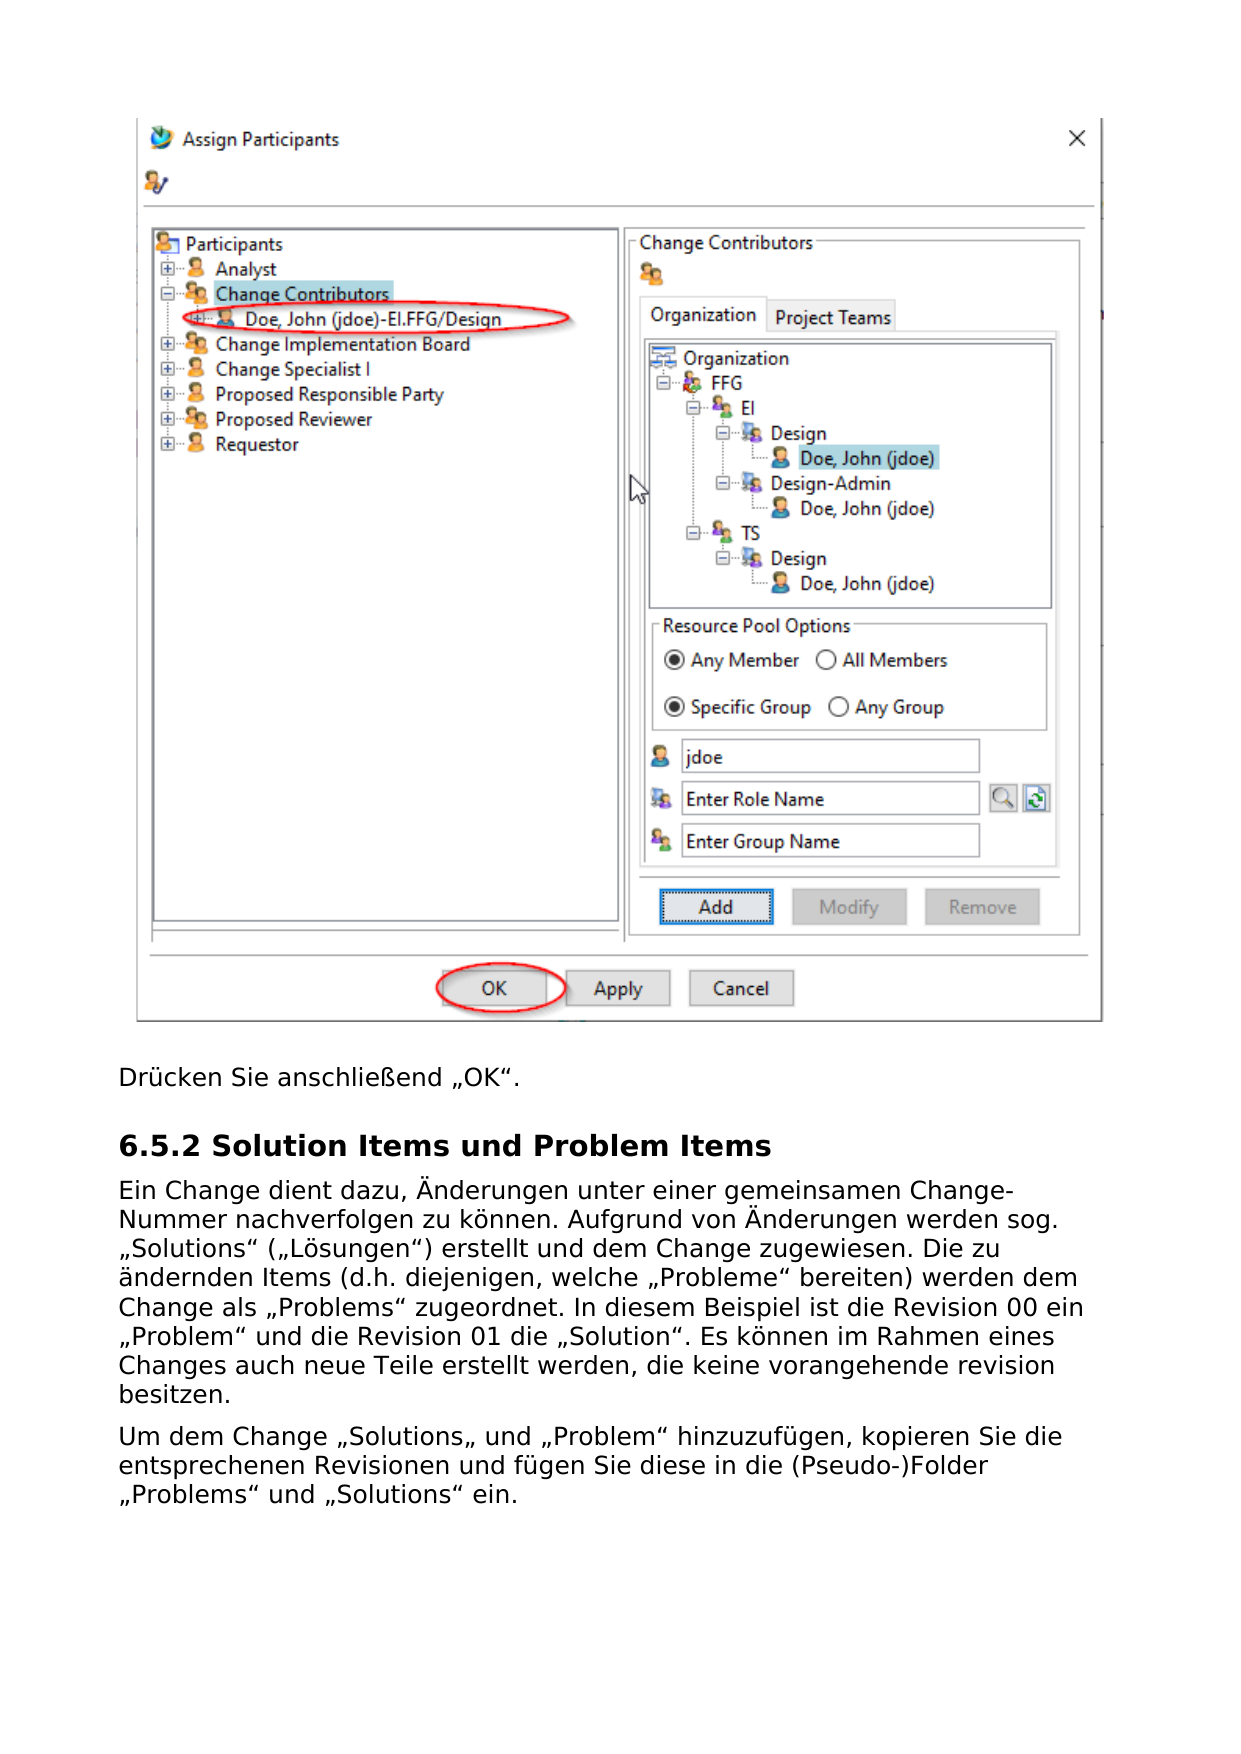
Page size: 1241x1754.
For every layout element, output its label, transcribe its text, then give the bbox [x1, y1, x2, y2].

text Drücken Sie anschließend „OK“. [118, 1063, 1122, 1092]
text Ein Change dient dazu, Änderungen unter einer gemeinsamen Change-Nummer nachverfolgen zu können. Aufgrund von Änderungen werden sog. „Solutions“ („Lösungen“) erstellt und dem Change zugewiesen. Die zu ändernden Items (d.h. diejenigen, welche „Probleme“ bereiten) werden dem Change als „Problems“ zugeordnet. In diesem Beispiel ist die Revision 00 ein „Problem“ und die Revision 01 die „Solution“. Es können im Rahmen eines Changes auch neue Teile erstellt werden, die keine vorangehende revision besitzen. [118, 1176, 1122, 1409]
text Um dem Change „Solutions„ und „Problem“ hinzuzufügen, kopieren Sie die entsprechenen Revisionen und fügen Sie diese in die (Pseudo-)Folder „Problems“ und „Solutions“ ein. [118, 1422, 1122, 1509]
picture [136, 118, 1104, 1022]
subtitle 6.5.2 Solution Items und Problem Items [118, 1129, 1122, 1163]
